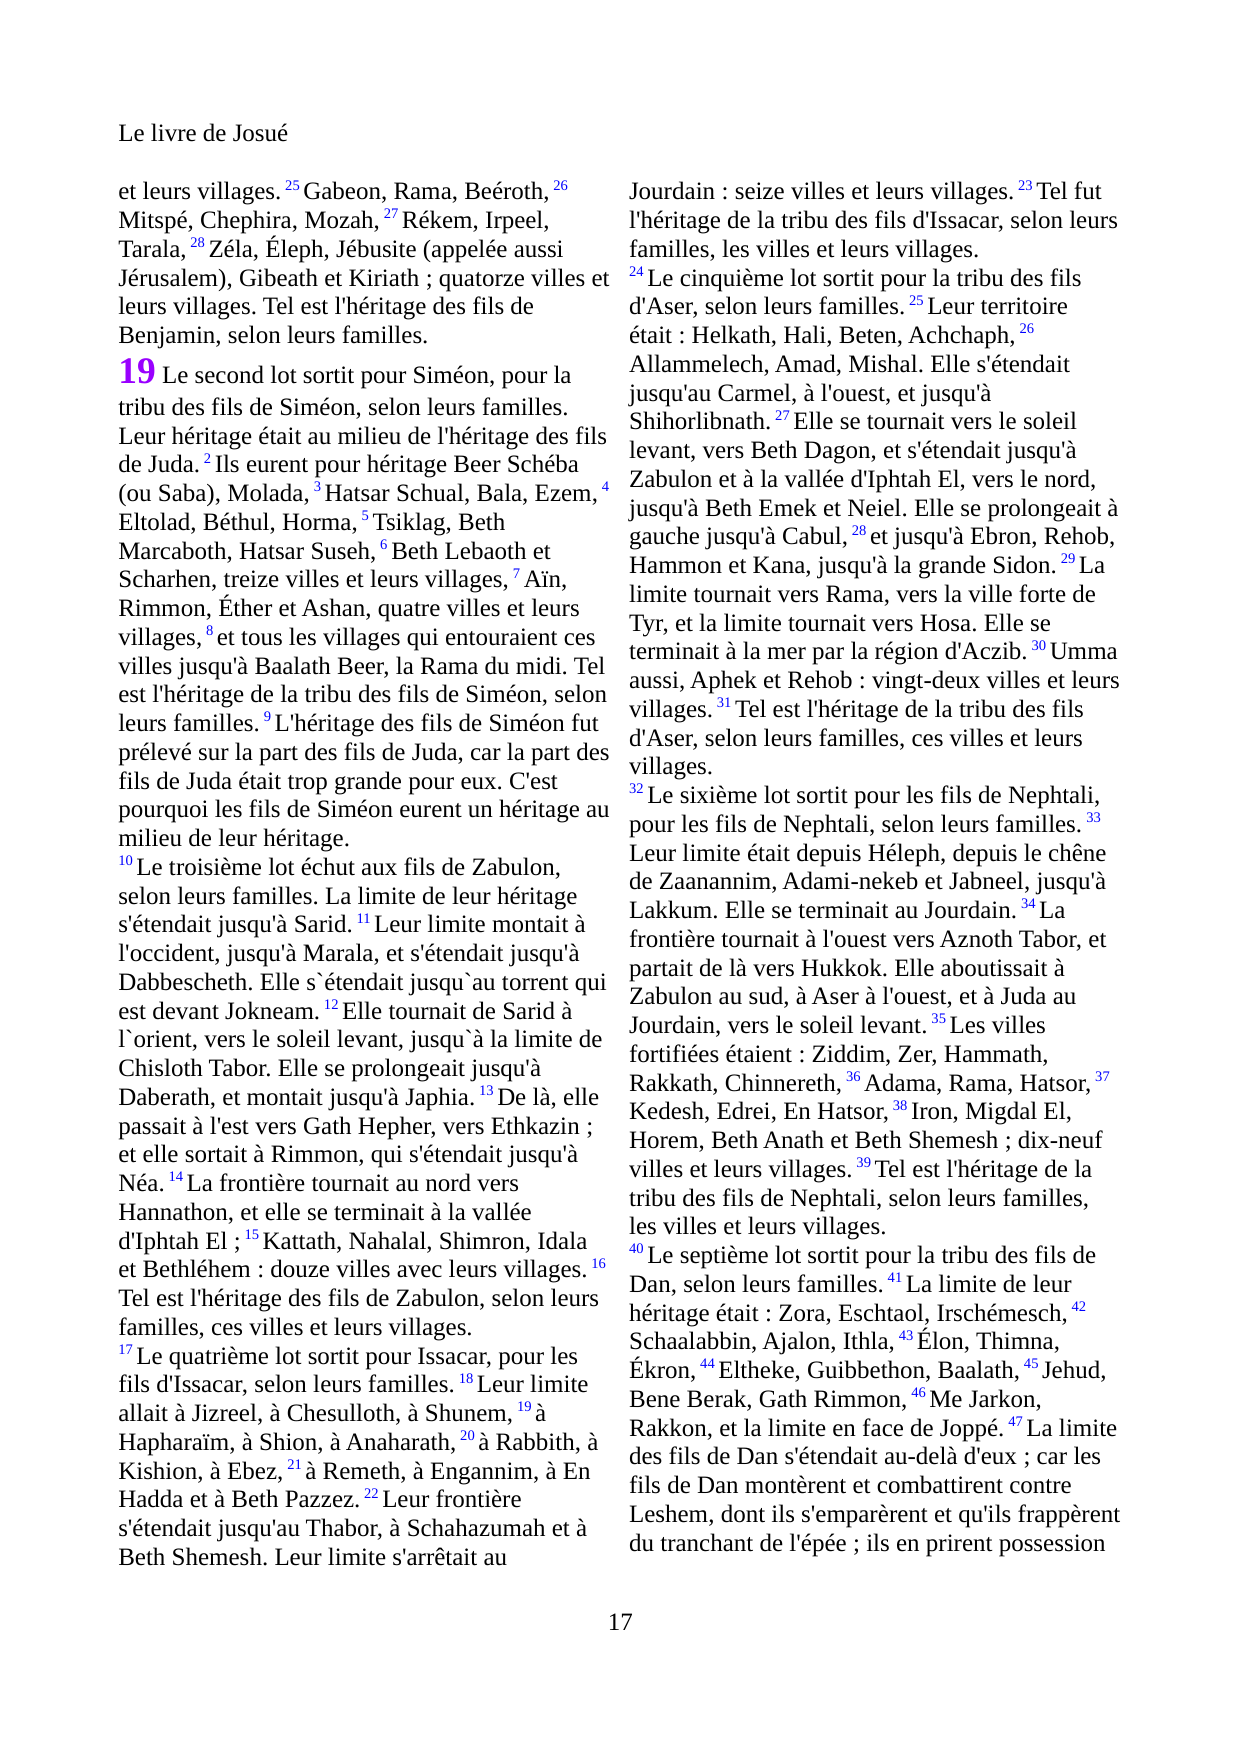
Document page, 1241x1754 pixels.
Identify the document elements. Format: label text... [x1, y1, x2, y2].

text Jourdain : seize villes et leurs villages. 23 Tel fut l'héritage de la tribu des fils d'Issacar, selon leurs familles, les villes et leurs villages. [629, 176, 1122, 263]
text 17 Le quatrième lot sortit pour Issacar, pour les fils d'Issacar, selon leurs familles. 18 Leur limite allait à Jizreel, à Chesulloth, à Shunem, 19 à Hapharaïm, à Shion, à Anaharath, 20 à Rabbith, à Kishion, à Ebez, 21 à Remeth, à Engannim, à En Hadda et à Beth Pazzez. 22 Leur frontière s'étendait jusqu'au Thabor, à Schahazumah et à Beth Shemesh. Leur limite s'arrêtait au [118, 1341, 611, 1571]
text 19 Le second lot sortit pour Siméon, pour la tribu des fils de Siméon, selon leurs familles. Leur héritage était au milieu de l'héritage des fils de Juda. 2 Ils eurent pour héritage Beer Schéba (ou Saba), Molada, 3 Hatsar Schual, Bala, Ezem, 4 Eltolad, Béthul, Horma, 5 Tsiklag, Beth Marcaboth, Hatsar Suseh, 6 Beth Lebaoth et Scharhen, treize villes et leurs villages, 7 Aïn, Rimmon, Éther et Ashan, quatre villes et leurs villages, 8 et tous les villages qui entouraient ces villes jusqu'à Baalath Beer, la Rama du midi. Tel est l'héritage de la tribu des fils de Siméon, selon leurs familles. 9 L'héritage des fils de Siméon fut prélevé sur la part des fils de Juda, car la part des fils de Juda était trop grande pour eux. C'est pourquoi les fils de Siméon eurent un héritage au milieu de leur héritage. [118, 349, 611, 852]
text 40 Le septième lot sortit pour la tribu des fils de Dan, selon leurs familles. 41 La limite de leur héritage était : Zora, Eschtaol, Irschémesch, 42 Schaalabbin, Ajalon, Ithla, 43 Élon, Thimna, Ékron, 44 Eltheke, Guibbethon, Baalath, 45 Jehud, Bene Berak, Gath Rimmon, 46 Me Jarkon, Rakkon, et la limite en face de Joppé. 47 La limite des fils de Dan s'étendait au-delà d'eux ; car les fils de Dan montèrent et combattirent contre Leshem, dont ils s'emparèrent et qu'ils frappèrent du tranchant de l'épée ; ils en prirent possession [629, 1240, 1122, 1556]
text et leurs villages. 25 Gabeon, Rama, Beéroth, 26 Mitspé, Chephira, Mozah, 27 Rékem, Irpeel, Tarala, 28 Zéla, Éleph, Jébusite (appelée aussi Jérusalem), Gibeath et Kiriath ; quatorze villes et leurs villages. Tel est l'héritage des fils de Benjamin, selon leurs familles. [118, 176, 611, 349]
text 10 Le troisième lot échut aux fils de Zabulon, selon leurs familles. La limite de leur héritage s'étendait jusqu'à Sarid. 11 Leur limite montait à l'occident, jusqu'à Marala, et s'étendait jusqu'à Dabbescheth. Elle s`étendait jusqu`au torrent qui est devant Jokneam. 12 Elle tournait de Sarid à l`orient, vers le soleil levant, jusqu`à la limite de Chisloth Tabor. Elle se prolongeait jusqu'à Daberath, et montait jusqu'à Japhia. 13 De là, elle passait à l'est vers Gath Hepher, vers Ethkazin ; et elle sortait à Rimmon, qui s'étendait jusqu'à Néa. 14 La frontière tournait au nord vers Hannathon, et elle se terminait à la vallée d'Iphtah El ; 15 Kattath, Nahalal, Shimron, Idala et Bethléhem : douze villes avec leurs villages. 16 Tel est l'héritage des fils de Zabulon, selon leurs familles, ces villes et leurs villages. [118, 852, 611, 1341]
text 32 Le sixième lot sortit pour les fils de Nephtali, pour les fils de Nephtali, selon leurs familles. 33 Leur limite était depuis Héleph, depuis le chêne de Zaanannim, Adami-nekeb et Jabneel, jusqu'à Lakkum. Elle se terminait au Jourdain. 34 La frontière tournait à l'ouest vers Aznoth Tabor, et partait de là vers Hukkok. Elle aboutissait à Zabulon au sud, à Aser à l'ouest, et à Juda au Jourdain, vers le soleil levant. 35 Les villes fortifiées étaient : Ziddim, Zer, Hammath, Rakkath, Chinnereth, 36 Adama, Rama, Hatsor, 37 Kedesh, Edrei, En Hatsor, 38 Iron, Migdal El, Horem, Beth Anath et Beth Shemesh ; dix-neuf villes et leurs villages. 39 Tel est l'héritage de la tribu des fils de Nephtali, selon leurs familles, les villes et leurs villages. [629, 780, 1122, 1240]
text 24 Le cinquième lot sortit pour la tribu des fils d'Aser, selon leurs familles. 25 Leur territoire était : Helkath, Hali, Beten, Achchaph, 26 Allammelech, Amad, Mishal. Elle s'étendait jusqu'au Carmel, à l'ouest, et jusqu'à Shihorlibnath. 27 Elle se tournait vers le soleil levant, vers Beth Dagon, et s'étendait jusqu'à Zabulon et à la vallée d'Iphtah El, vers le nord, jusqu'à Beth Emek et Neiel. Elle se prolongeait à gauche jusqu'à Cabul, 28 et jusqu'à Ebron, Rehob, Hammon et Kana, jusqu'à la grande Sidon. 29 La limite tournait vers Rama, vers la ville forte de Tyr, et la limite tournait vers Hosa. Elle se terminait à la mer par la région d'Aczib. 30 Umma aussi, Aphek et Rehob : vingt-deux villes et leurs villages. 31 Tel est l'héritage de la tribu des fils d'Aser, selon leurs familles, ces villes et leurs villages. [629, 263, 1122, 780]
